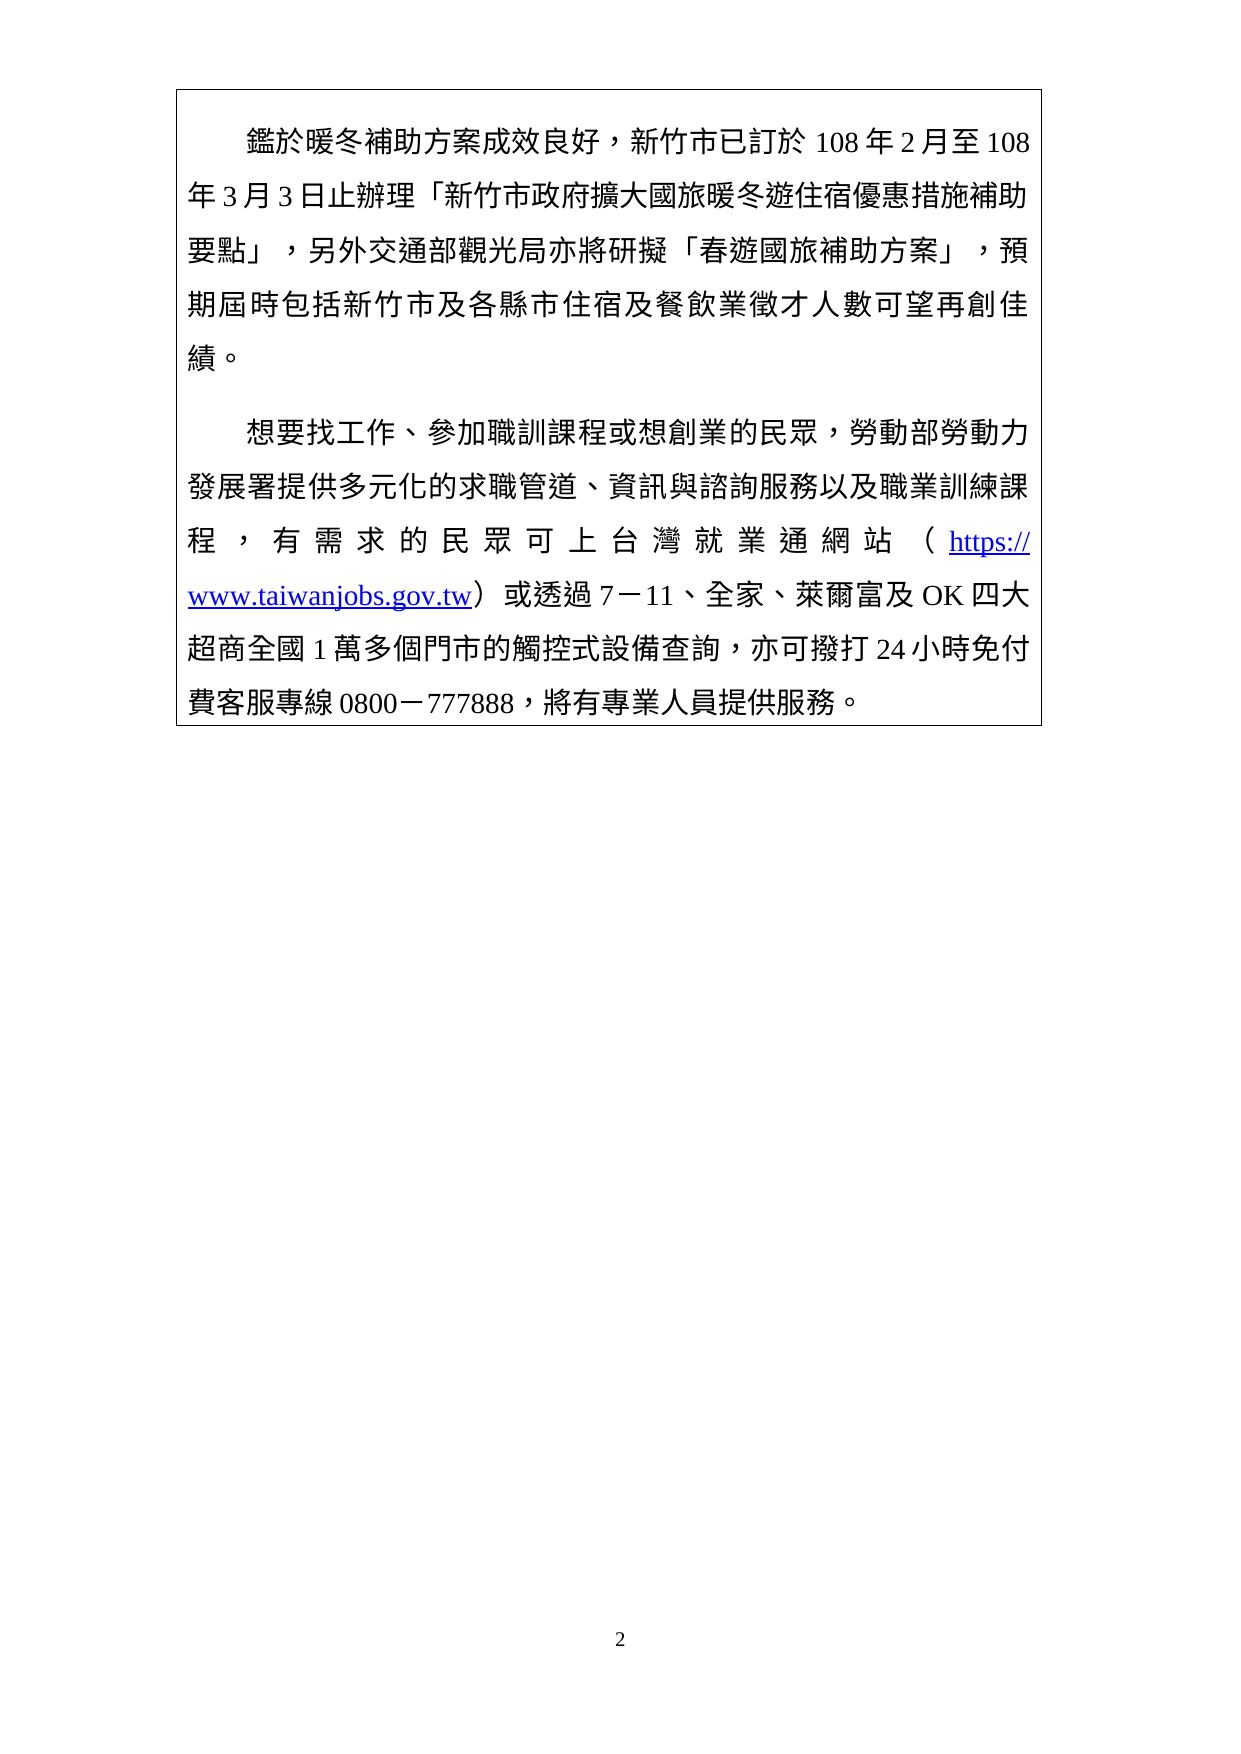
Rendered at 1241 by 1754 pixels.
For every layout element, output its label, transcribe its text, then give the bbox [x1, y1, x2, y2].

table_header 鑑於暖冬補助方案成效良好，新竹市已訂於108年2月至108年3月3日止辦理「新竹市政府擴大國旅暖冬遊住宿優惠措施補助要點」，另外交通部觀光局亦將研擬「春遊國旅補助方案」，預期屆時包括新竹市及各縣市住宿及餐飲業徵才人數可望再創佳績。 想要找工作、參加職訓課程或想創業的民眾，勞動部勞動力發展署提供多元化的求職管道、資訊與諮詢服務以及職業訓練課程，有需求的民眾可上台灣就業通網站（https://www.taiwanjobs.gov.tw）或透過7－11、全家、萊爾富及OK四大超商全國1萬多個門市的觸控式設備查詢，亦可撥打24小時免付費客服專線0800－777888，將有專業人員提供服務。 [177, 90, 1041, 725]
